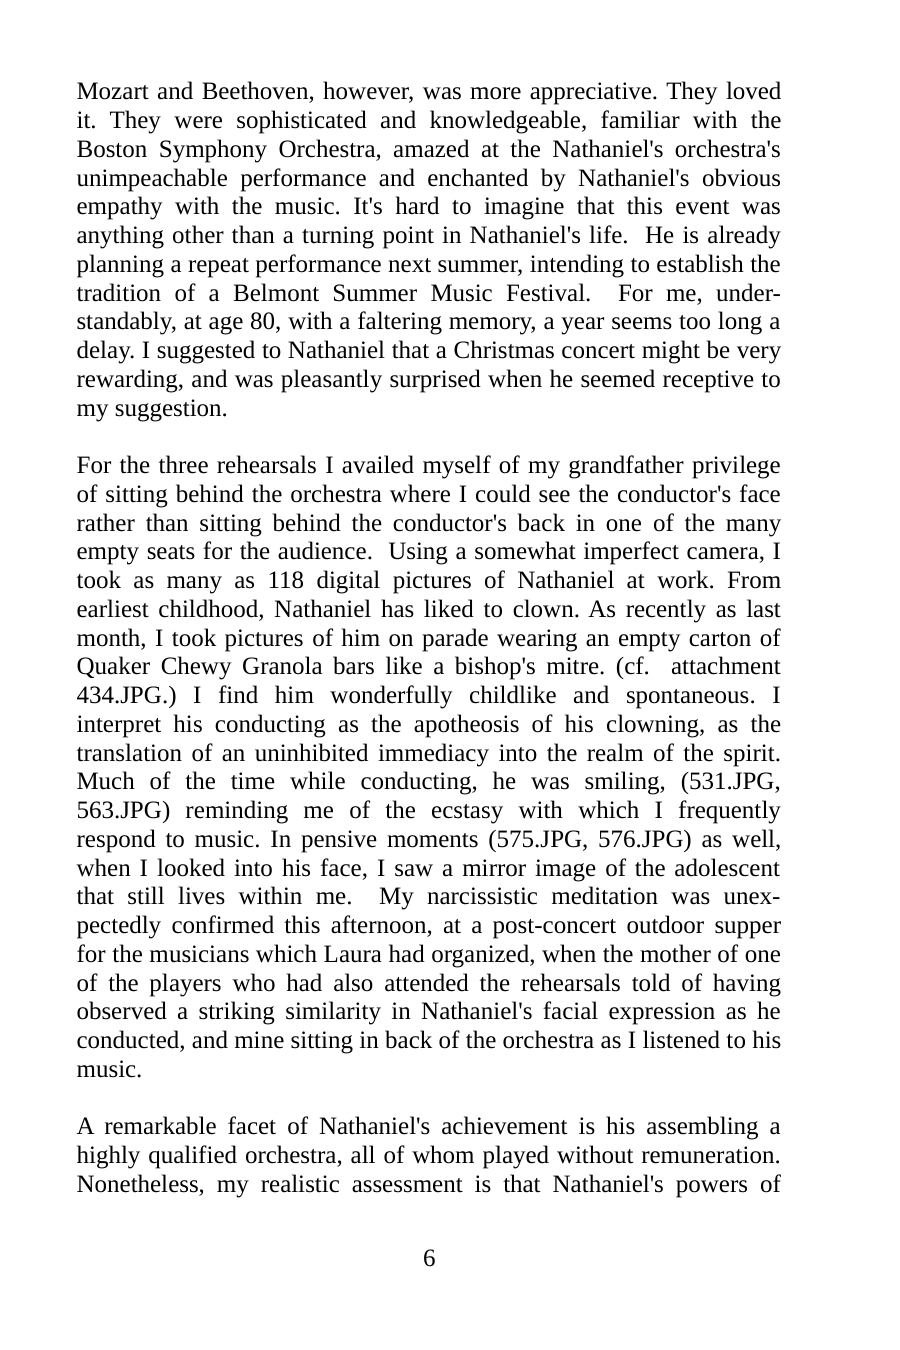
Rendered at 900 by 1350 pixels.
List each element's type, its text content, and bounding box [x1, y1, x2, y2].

text A remarkable facet of Nathaniel's achievement is his assembling a highly qualified orchestra, all of whom played without remuneration. Nonetheless, my realistic assessment is that Nathaniel's powers of [76, 1111, 782, 1198]
text Mozart and Beethoven, however, was more appreciative. They loved it. They were sophisticated and knowledgeable, familiar with the Boston Symphony Orchestra, amazed at the Nathaniel's orchestra's unimpeachable performance and enchanted by Nathaniel's obvious empathy with the music. It's hard to imagine that this event was anything other than a turning point in Nathaniel's life. He is already planning a repeat performance next summer, intending to establish the tradition of a Belmont Summer Music Festival. For me, under-standably, at age 80, with a faltering memory, a year seems too long a delay. I suggested to Nathaniel that a Christmas concert might be very rewarding, and was pleasantly surprised when he seemed receptive to my suggestion. [76, 76, 782, 421]
text For the three rehearsals I availed myself of my grandfather privilege of sitting behind the orchestra where I could see the conductor's face rather than sitting behind the conductor's back in one of the many empty seats for the audience. Using a somewhat imperfect camera, I took as many as 118 digital pictures of Nathaniel at work. From earliest childhood, Nathaniel has liked to clown. As recently as last month, I took pictures of him on parade wearing an empty carton of Quaker Chewy Granola bars like a bishop's mitre. (cf. attachment 434.JPG.) I find him wonderfully childlike and spontaneous. I interpret his conducting as the apotheosis of his clowning, as the translation of an uninhibited immediacy into the realm of the spirit. Much of the time while conducting, he was smiling, (531.JPG, 563.JPG) reminding me of the ecstasy with which I frequently respond to music. In pensive moments (575.JPG, 576.JPG) as well, when I looked into his face, I saw a mirror image of the adolescent that still lives within me. My narcissistic meditation was unex-pectedly confirmed this afternoon, at a post-concert outdoor supper for the musicians which Laura had organized, when the mother of one of the players who had also attended the rehearsals told of having observed a striking similarity in Nathaniel's facial expression as he conducted, and mine sitting in back of the orchestra as I listened to his music. [76, 450, 782, 1083]
